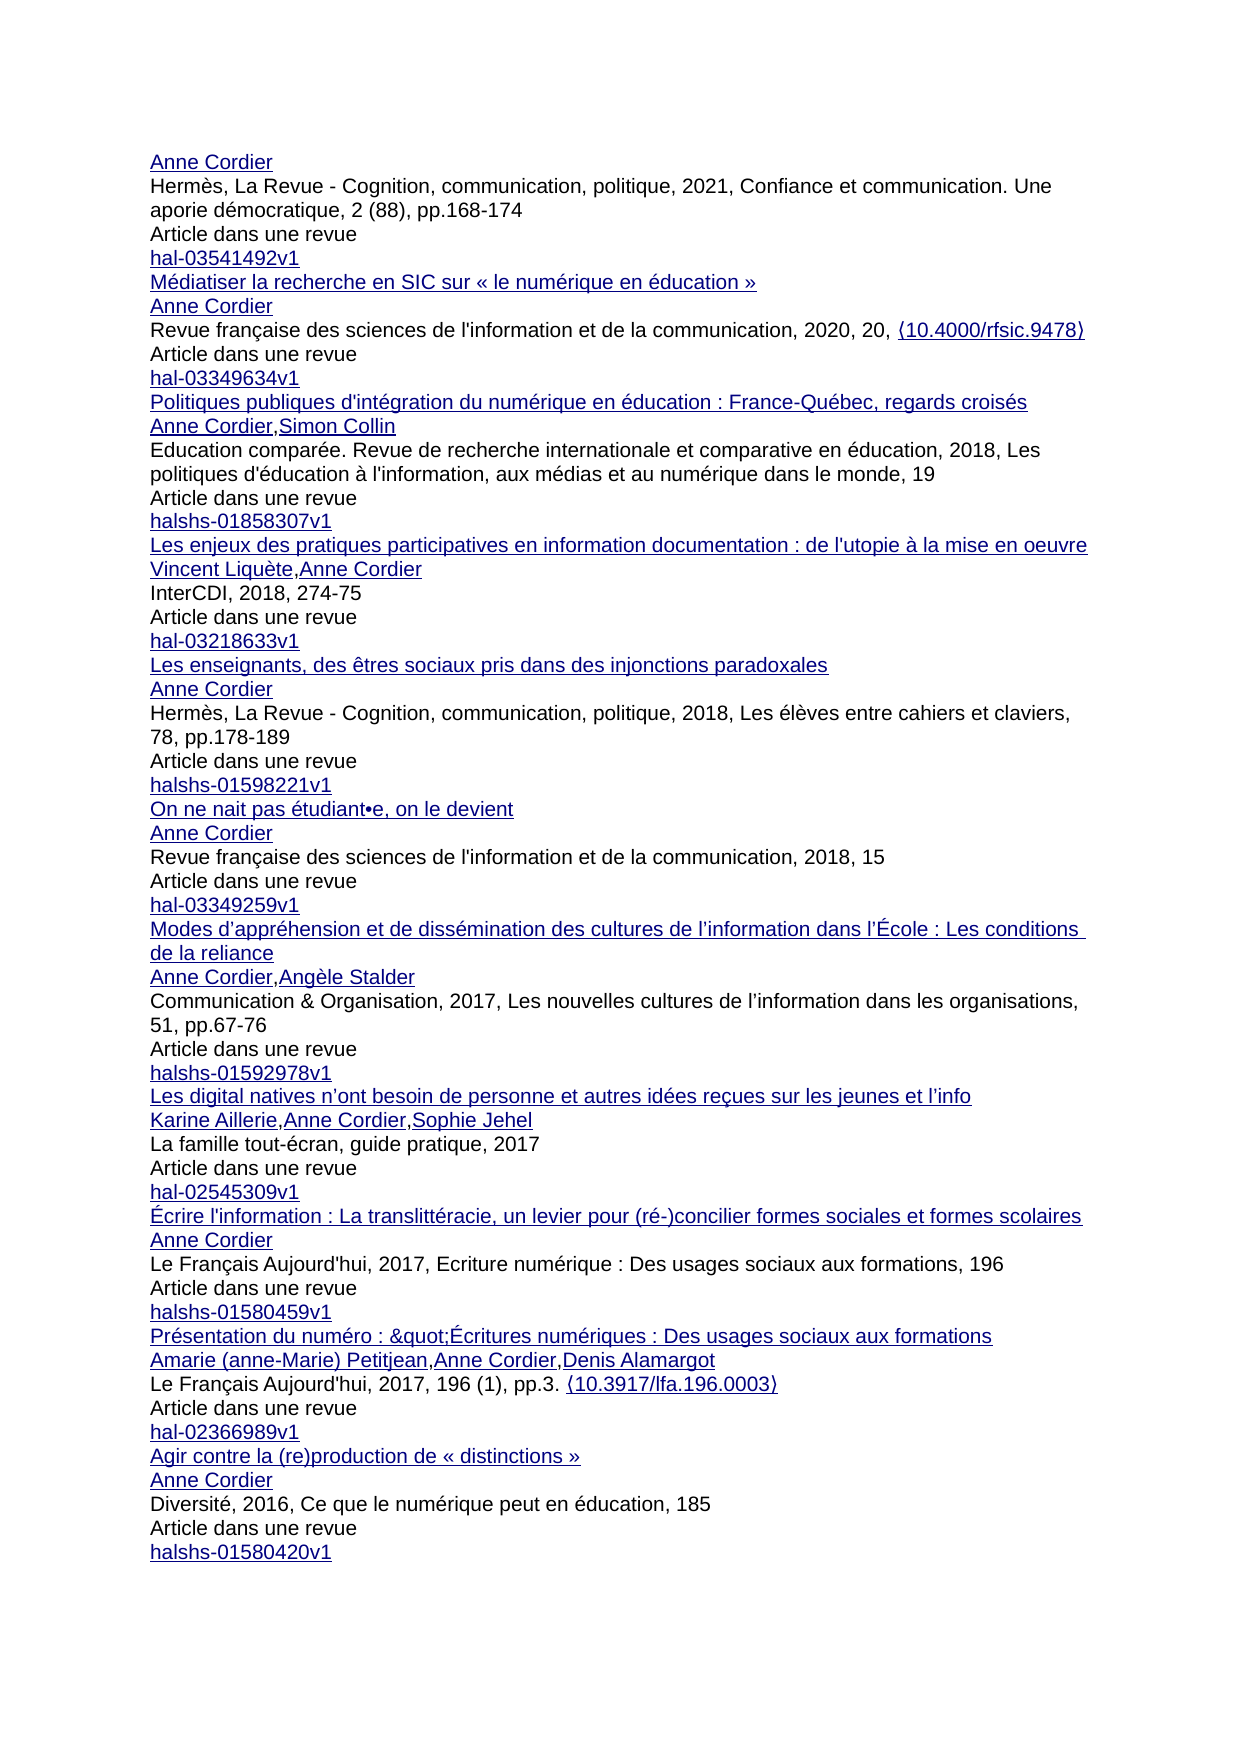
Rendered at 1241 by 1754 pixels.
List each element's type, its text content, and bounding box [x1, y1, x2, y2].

table_cell Présentation du numéro : &quot;Écritures numériques : Des usages sociaux aux formations Amarie (anne-Marie) Petitjean,Anne Cordier,Denis Alamargot Le Français Aujourd'hui, 2017, 196 (1), pp.3. ⟨10.3917/lfa.196.0003⟩ Article dans une revue hal-02366989v1 [150, 1324, 1090, 1444]
table_cell Anne Cordier Hermès, La Revue - Cognition, communication, politique, 2021, Confiance et communication. Une aporie démocratique, 2 (88), pp.168-174 Article dans une revue hal-03541492v1 [150, 150, 1090, 270]
table_cell Écrire l'information : La translittéracie, un levier pour (ré‐)concilier formes sociales et formes scolaires Anne Cordier Le Français Aujourd'hui, 2017, Ecriture numérique : Des usages sociaux aux formations, 196 Article dans une revue halshs-01580459v1 [150, 1204, 1090, 1324]
table_cell Les digital natives n’ont besoin de personne et autres idées reçues sur les jeunes et l’info Karine Aillerie,Anne Cordier,Sophie Jehel La famille tout-écran, guide pratique, 2017 Article dans une revue hal-02545309v1 [150, 1084, 1090, 1204]
table_cell Agir contre la (re)production de « distinctions » Anne Cordier Diversité, 2016, Ce que le numérique peut en éducation, 185 Article dans une revue halshs-01580420v1 [150, 1444, 1090, 1563]
table_cell Médiatiser la recherche en SIC sur « le numérique en éducation » Anne Cordier Revue française des sciences de l'information et de la communication, 2020, 20, ⟨10.4000/rfsic.9478⟩ Article dans une revue hal-03349634v1 [150, 270, 1090, 389]
table_cell Les enseignants, des êtres sociaux pris dans des injonctions paradoxales Anne Cordier Hermès, La Revue - Cognition, communication, politique, 2018, Les élèves entre cahiers et claviers, 78, pp.178-189 Article dans une revue halshs-01598221v1 [150, 653, 1090, 797]
table_cell Modes d’appréhension et de dissémination des cultures de l’information dans l’École : Les conditions de la reliance Anne Cordier,Angèle Stalder Communication & Organisation, 2017, Les nouvelles cultures de l’information dans les organisations, 51, pp.67-76 Article dans une revue halshs-01592978v1 [150, 917, 1090, 1084]
table_cell On ne nait pas étudiant•e, on le devient Anne Cordier Revue française des sciences de l'information et de la communication, 2018, 15 Article dans une revue hal-03349259v1 [150, 797, 1090, 917]
table_cell Les enjeux des pratiques participatives en information documentation : de l'utopie à la mise en oeuvre Vincent Liquète,Anne Cordier InterCDI, 2018, 274-75 Article dans une revue hal-03218633v1 [150, 533, 1090, 653]
table_cell Politiques publiques d'intégration du numérique en éducation : France-Québec, regards croisés Anne Cordier,Simon Collin Education comparée. Revue de recherche internationale et comparative en éducation, 2018, Les politiques d'éducation à l'information, aux médias et au numérique dans le monde, 19 Article dans une revue halshs-01858307v1 [150, 390, 1090, 533]
